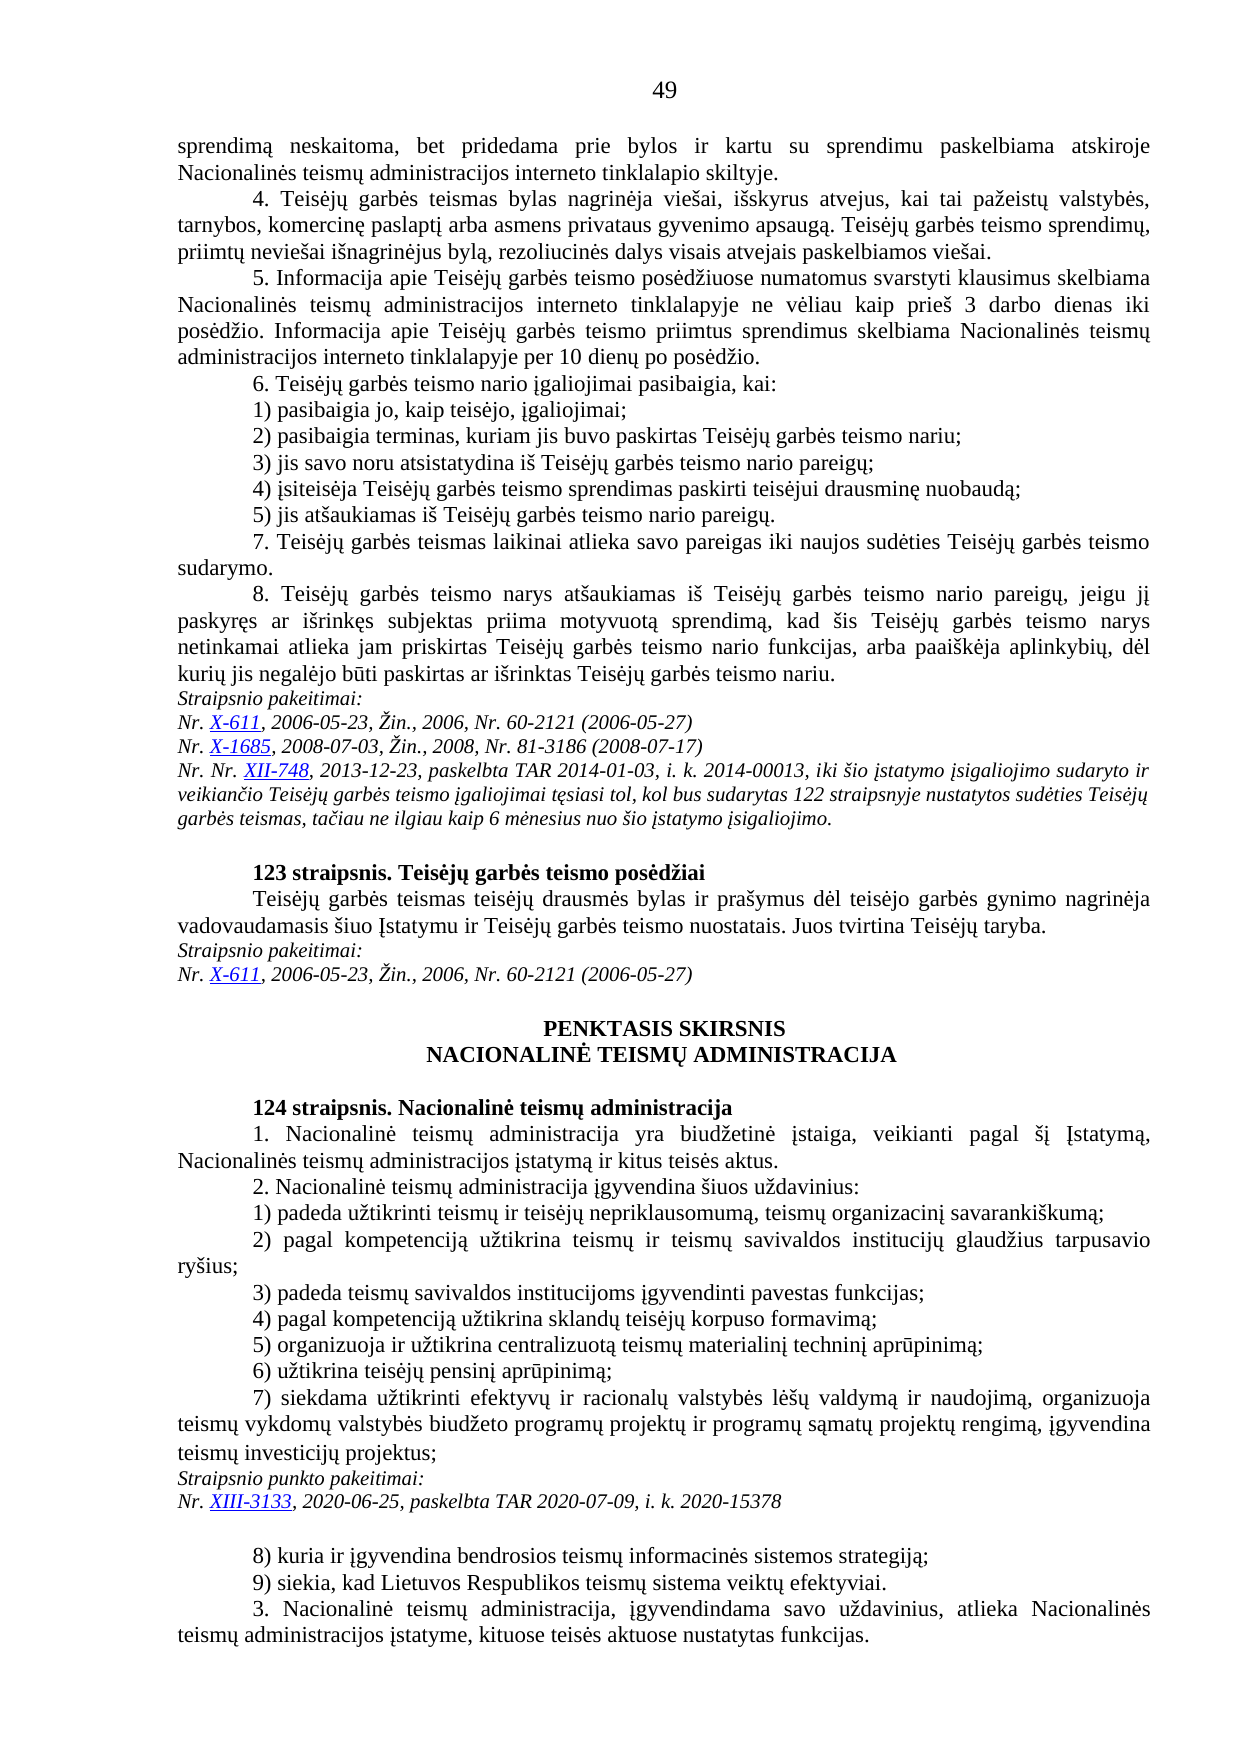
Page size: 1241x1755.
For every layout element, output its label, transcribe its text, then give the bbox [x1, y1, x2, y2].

text 7) siekdama užtikrinti efektyvų ir racionalų valstybės lėšų valdymą ir naudojimą, organizuoja teismų vykdomų valstybės biudžeto programų projektų ir programų sąmatų projektų rengimą, įgyvendina teismų investicijų projektus; [177, 1384, 1152, 1465]
text Nr. Nr. XII-748, 2013-12-23, paskelbta TAR 2014-01-03, i. k. 2014-00013, iki šio įstatymo įsigaliojimo sudaryto ir veikiančio Teisėjų garbės teismo įgaliojimai tęsiasi tol, kol bus sudarytas 122 straipsnyje nustatytos sudėties Teisėjų garbės teismas, tačiau ne ilgiau kaip 6 mėnesius nuo šio įstatymo įsigaliojimo. [177, 758, 1152, 830]
text Straipsnio pakeitimai: [177, 938, 1152, 962]
text Nr. X-1685, 2008-07-03, Žin., 2008, Nr. 81-3186 (2008-07-17) [177, 734, 1152, 758]
text 2. Nacionalinė teismų administracija įgyvendina šiuos uždavinius: [177, 1173, 1152, 1199]
text Teisėjų garbės teismas teisėjų drausmės bylas ir prašymus dėl teisėjo garbės gynimo nagrinėja vadovaudamasis šiuo Įstatymu ir Teisėjų garbės teismo nuostatais. Juos tvirtina Teisėjų taryba. [177, 885, 1152, 938]
text 1) padeda užtikrinti teismų ir teisėjų nepriklausomumą, teismų organizacinį savarankiškumą; [177, 1199, 1152, 1226]
text 7. Teisėjų garbės teismas laikinai atlieka savo pareigas iki naujos sudėties Teisėjų garbės teismo sudarymo. [177, 528, 1152, 581]
text 4) įsiteisėja Teisėjų garbės teismo sprendimas paskirti teisėjui drausminę nuobaudą; [177, 475, 1152, 501]
text 1. Nacionalinė teismų administracija yra biudžetinė įstaiga, veikianti pagal šį Įstatymą, Nacionalinės teismų administracijos įstatymą ir kitus teisės aktus. [177, 1120, 1152, 1173]
text 8. Teisėjų garbės teismo narys atšaukiamas iš Teisėjų garbės teismo nario pareigų, jeigu jį paskyręs ar išrinkęs subjektas priima motyvuotą sprendimą, kad šis Teisėjų garbės teismo narys netinkamai atlieka jam priskirtas Teisėjų garbės teismo nario funkcijas, arba paaiškėja aplinkybių, dėl kurių jis negalėjo būti paskirtas ar išrinktas Teisėjų garbės teismo nariu. [177, 581, 1152, 686]
text 3) jis savo noru atsistatydina iš Teisėjų garbės teismo nario pareigų; [177, 449, 1152, 475]
text 2) pagal kompetenciją užtikrina teismų ir teismų savivaldos institucijų glaudžius tarpusavio ryšius; [177, 1226, 1152, 1278]
text Nr. X-611, 2006-05-23, Žin., 2006, Nr. 60-2121 (2006-05-27) [177, 962, 1152, 986]
text Nr. X-611, 2006-05-23, Žin., 2006, Nr. 60-2121 (2006-05-27) [177, 710, 1152, 734]
text 9) siekia, kad Lietuvos Respublikos teismų sistema veiktų efektyviai. [177, 1569, 1152, 1595]
text Straipsnio pakeitimai: [177, 686, 1152, 710]
text 1) pasibaigia jo, kaip teisėjo, įgaliojimai; [177, 396, 1152, 422]
text 4. Teisėjų garbės teismas bylas nagrinėja viešai, išskyrus atvejus, kai tai pažeistų valstybės, tarnybos, komercinę paslaptį arba asmens privataus gyvenimo apsaugą. Teisėjų garbės teismo sprendimų, priimtų neviešai išnagrinėjus bylą, rezoliucinės dalys visais atvejais paskelbiamos viešai. [177, 185, 1152, 264]
text 5) jis atšaukiamas iš Teisėjų garbės teismo nario pareigų. [177, 501, 1152, 528]
text sprendimą neskaitoma, bet pridedama prie bylos ir kartu su sprendimu paskelbiama atskiroje Nacionalinės teismų administracijos interneto tinklalapio skiltyje. [177, 132, 1152, 185]
text Nr. XIII-3133, 2020-06-25, paskelbta TAR 2020-07-09, i. k. 2020-15378 [177, 1489, 1152, 1513]
text 4) pagal kompetenciją užtikrina sklandų teisėjų korpuso formavimą; [177, 1305, 1152, 1331]
text PENKTASIS SKIRSNIS [177, 1015, 1152, 1041]
text 3) padeda teismų savivaldos institucijoms įgyvendinti pavestas funkcijas; [177, 1278, 1152, 1305]
text 124 straipsnis. Nacionalinė teismų administracija [177, 1094, 1152, 1120]
text 123 straipsnis. Teisėjų garbės teismo posėdžiai [177, 859, 1152, 885]
text 6) užtikrina teisėjų pensinį aprūpinimą; [177, 1358, 1152, 1384]
text 5) organizuoja ir užtikrina centralizuotą teismų materialinį techninį aprūpinimą; [177, 1331, 1152, 1358]
text 6. Teisėjų garbės teismo nario įgaliojimai pasibaigia, kai: [177, 370, 1152, 396]
text 5. Informacija apie Teisėjų garbės teismo posėdžiuose numatomus svarstyti klausimus skelbiama Nacionalinės teismų administracijos interneto tinklalapyje ne vėliau kaip prieš 3 darbo dienas iki posėdžio. Informacija apie Teisėjų garbės teismo priimtus sprendimus skelbiama Nacionalinės teismų administracijos interneto tinklalapyje per 10 dienų po posėdžio. [177, 264, 1152, 370]
text 2) pasibaigia terminas, kuriam jis buvo paskirtas Teisėjų garbės teismo nariu; [177, 422, 1152, 449]
text 3. Nacionalinė teismų administracija, įgyvendindama savo uždavinius, atlieka Nacionalinės teismų administracijos įstatyme, kituose teisės aktuose nustatytas funkcijas. [177, 1595, 1152, 1648]
text 8) kuria ir įgyvendina bendrosios teismų informacinės sistemos strategiją; [177, 1542, 1152, 1569]
text NACIONALINĖ TEISMŲ ADMINISTRACIJA [177, 1041, 1152, 1068]
text Straipsnio punkto pakeitimai: [177, 1465, 1152, 1489]
